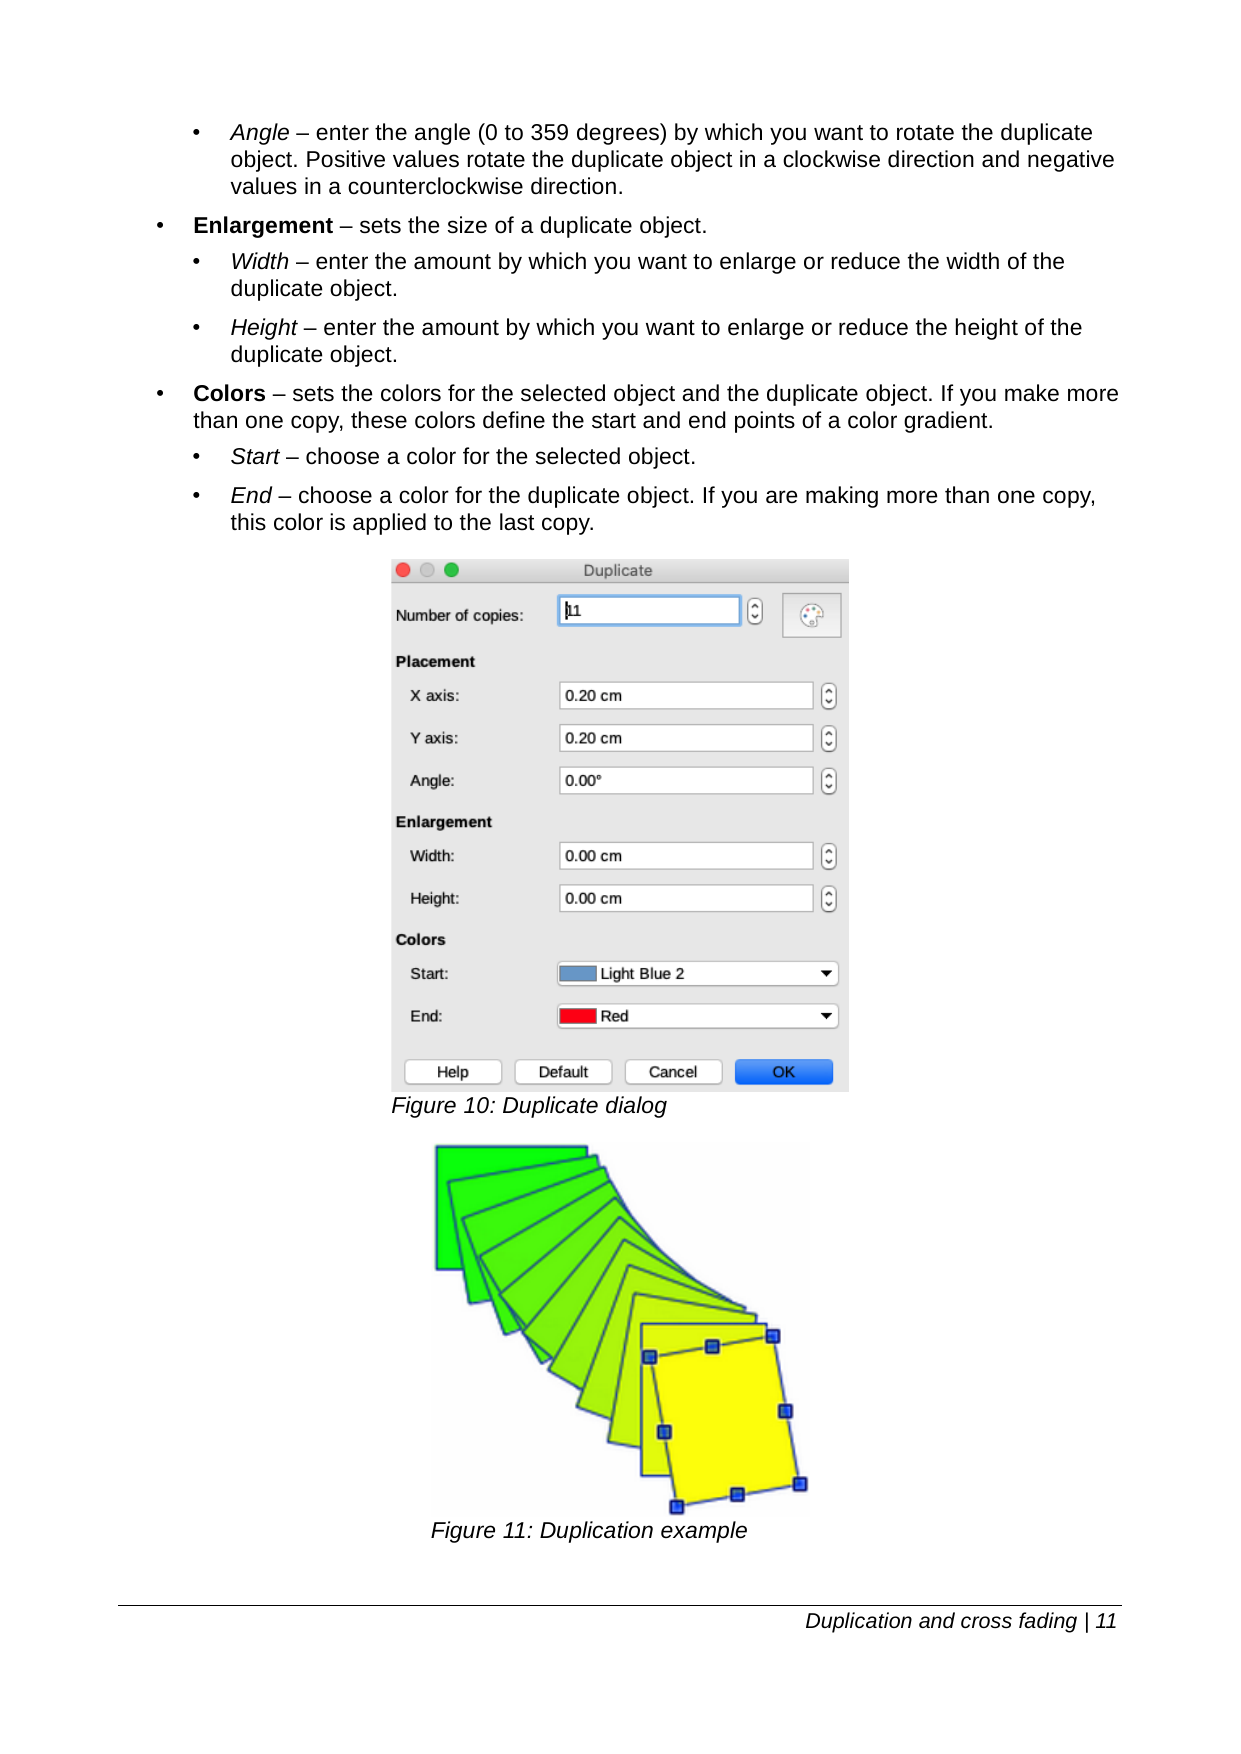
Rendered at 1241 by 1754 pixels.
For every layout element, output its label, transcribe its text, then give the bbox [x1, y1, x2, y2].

list Colors – sets the colors for the selected object and the duplicate object. If you make more than one copy, these colors define the start and end points of a color gradient. [156, 379, 1122, 434]
text Figure 11: Duplication example [431, 1517, 810, 1544]
list Angle – enter the angle (0 to 359 degrees) by which you want to rotate the duplicate object. Positive values rotate the duplicate object in a clockwise direction and negative values in a counterclockwise direction. [192, 118, 1122, 199]
list Start – choose a color for the selected object. [192, 443, 1122, 470]
list Height – enter the amount by which you want to enlarge or reduce the height of the duplicate object. [192, 313, 1122, 368]
picture [391, 559, 849, 1092]
list End – choose a color for the duplicate object. If you are making more than one copy, this color is applied to the last copy. [192, 482, 1122, 536]
list Width – enter the amount by which you want to enlarge or reduce the width of the duplicate object. [192, 247, 1122, 301]
picture [430, 1142, 810, 1517]
text Figure 10: Duplicate dialog [391, 1092, 849, 1118]
list Enlargement – sets the size of a duplicate object. [156, 211, 1122, 238]
